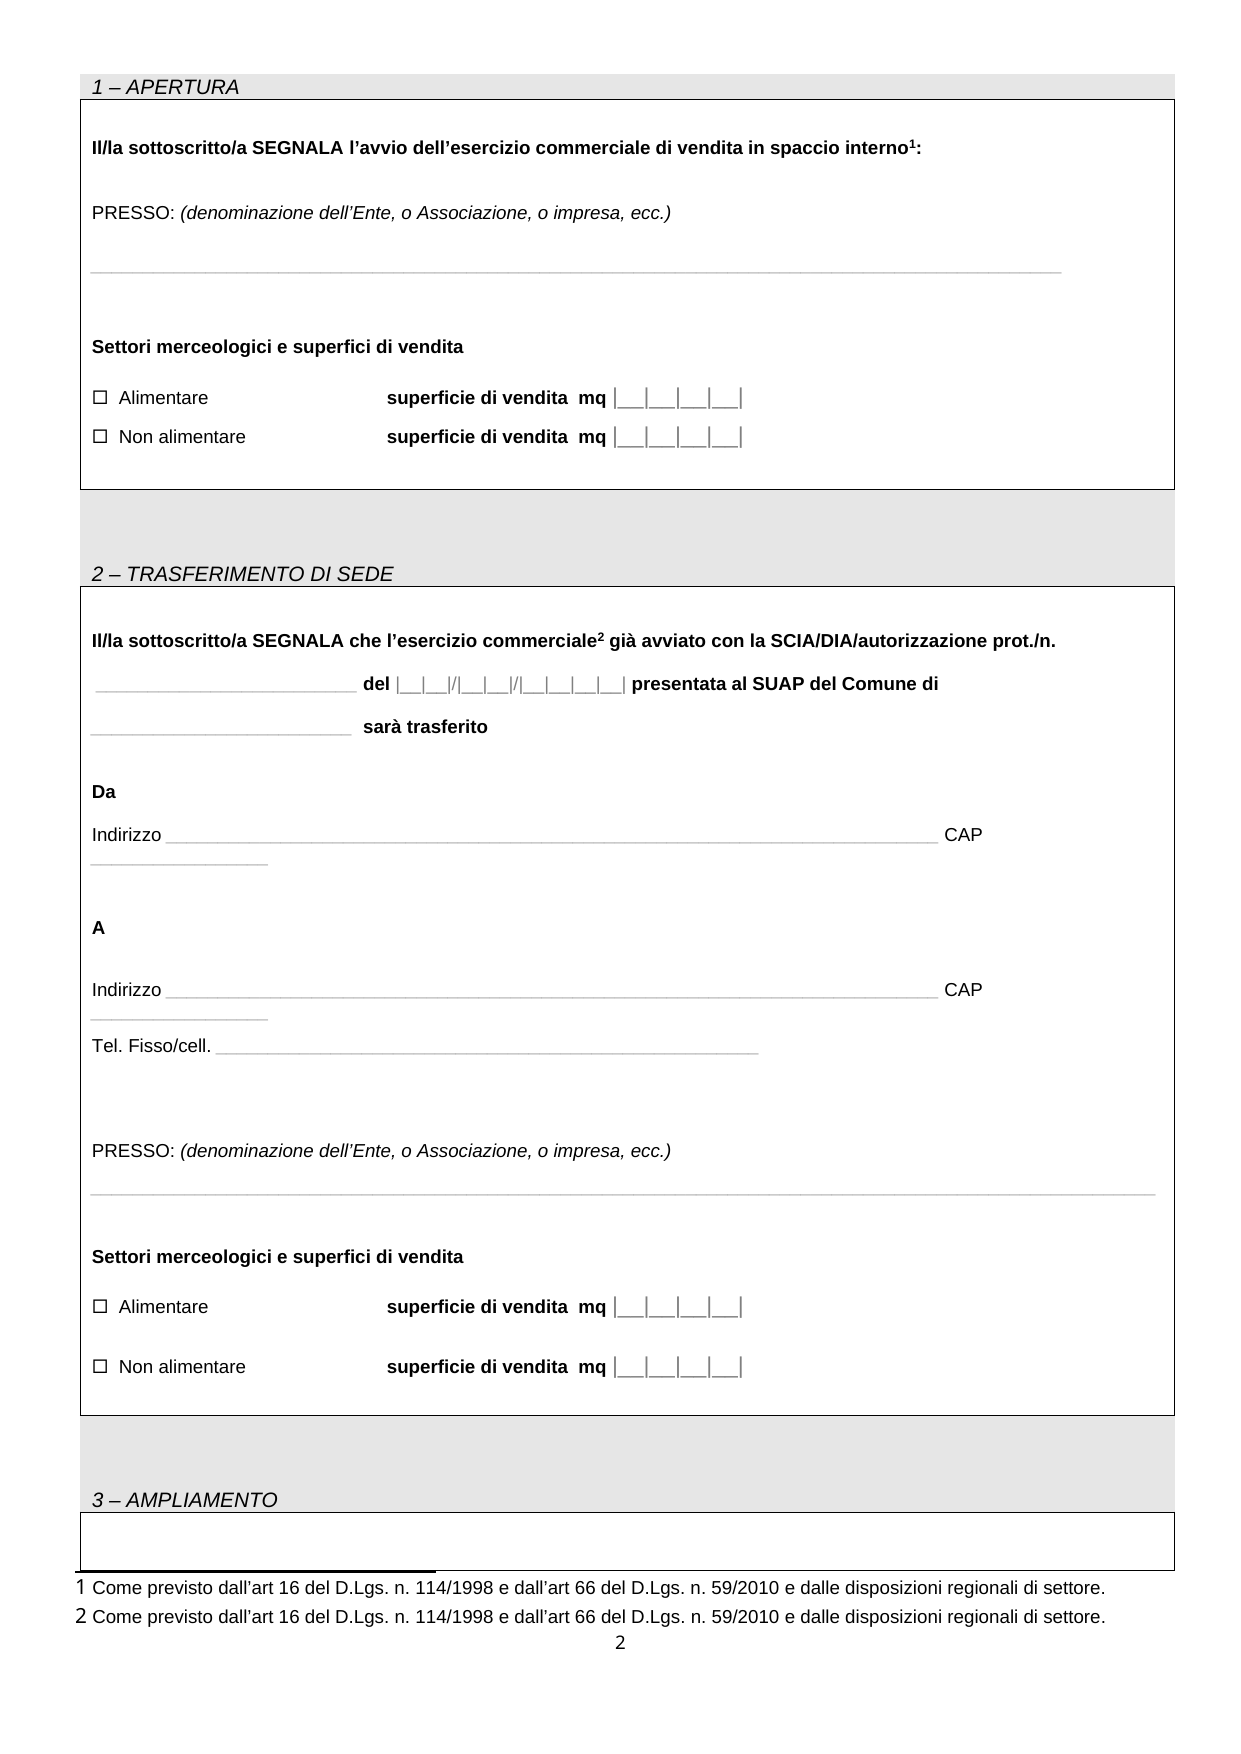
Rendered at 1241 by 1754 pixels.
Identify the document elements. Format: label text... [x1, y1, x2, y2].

table_cell [1175, 1512, 1180, 1570]
table_cell Il/la sottoscritto/a SEGNALA che l’esercizio commerciale già avviato con la SCIA/DIA/autorizzazione prot./n. _________________________ del |__|__|/|__|__|/|__|__|__|__| presentata al SUAP del Comune di _________________________ sarà trasferito Da Indirizzo __________________________________________________________________________ CAP _________________ A Indirizzo __________________________________________________________________________ CAP _________________ Tel. Fisso/cell. ____________________________________________________ PRESSO: (denominazione dell’Ente, o Associazione, o impresa, ecc.) ______________________________________________________________________________________________________ Settori merceologici e superfici di vendita  Alimentare superficie di vendita mq |__|__|__|__|  Non alimentare superficie di vendita mq |__|__|__|__| [81, 587, 1174, 1415]
table_cell 1 – APERTURA [80, 74, 1175, 99]
table_cell [75, 74, 80, 99]
table_cell [1175, 99, 1180, 489]
table_cell [70, 74, 75, 99]
table_cell [1175, 74, 1180, 99]
table_cell [75, 99, 80, 489]
table_cell [70, 1512, 75, 1570]
table_cell 2 – TRASFERIMENTO DI SEDE [80, 490, 1175, 586]
table_cell [70, 586, 75, 1415]
table_cell [75, 1512, 80, 1570]
table_cell [75, 586, 80, 1415]
table_cell [75, 489, 80, 586]
table_cell [1175, 1415, 1180, 1512]
table_cell [1175, 586, 1180, 1415]
table_cell [70, 489, 75, 586]
table_cell [81, 1513, 1174, 1570]
table_cell 3 – AMPLIAMENTO [80, 1416, 1175, 1512]
table_cell [1175, 489, 1180, 586]
table_cell [75, 1415, 80, 1512]
table_cell [70, 99, 75, 489]
table_cell Il/la sottoscritto/a SEGNALA l’avvio dell’esercizio commerciale di vendita in spaccio interno: PRESSO: (denominazione dell’Ente, o Associazione, o impresa, ecc.) _____________________________________________________________________________________________ Settori merceologici e superfici di vendita  Alimentare superficie di vendita mq |__|__|__|__|  Non alimentare superficie di vendita mq |__|__|__|__| [81, 100, 1174, 489]
table_cell [70, 1415, 75, 1512]
